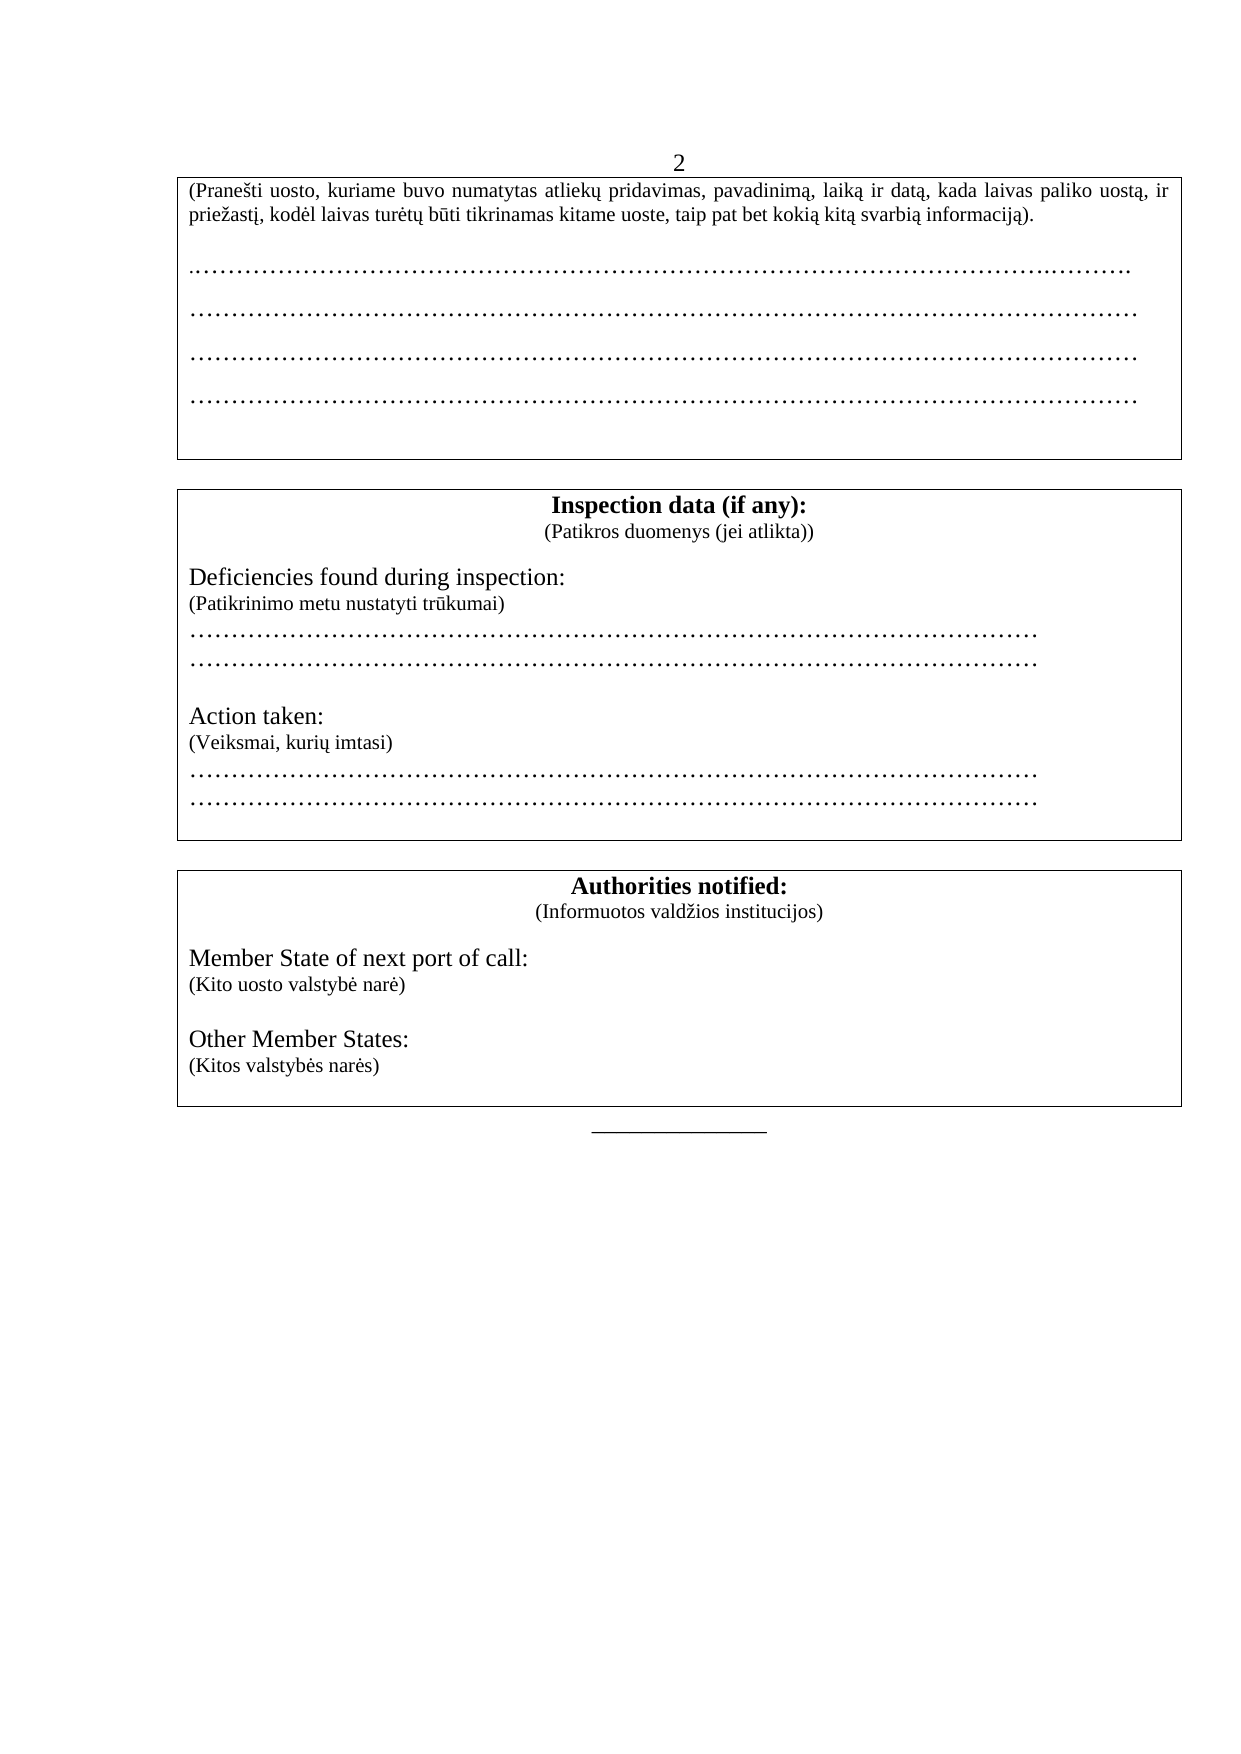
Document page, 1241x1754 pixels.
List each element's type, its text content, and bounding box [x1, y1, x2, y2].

table_header Authorities notified: (Informuotos valdžios institucijos) Member State of next port of call: (Kito uosto valstybė narė) Other Member States: (Kitos valstybės narės) [178, 871, 1181, 1106]
text ______________ [177, 1107, 1181, 1136]
table_header Inspection data (if any): (Patikros duomenys (jei atlikta)) Deficiencies found during inspection: (Patikrinimo metu nustatyti trūkumai) ………………………………………………………………………………………… ………………………………………………………………………………………… Action taken: (Veiksmai, kurių imtasi) ………………………………………………………………………………………… ………………………………………………………………………………………… [178, 490, 1181, 840]
table_header (Pranešti uosto, kuriame buvo numatytas atliekų pridavimas, pavadinimą, laiką ir datą, kada laivas paliko uostą, ir priežastį, kodėl laivas turėtų būti tikrinamas kitame uoste, taip pat bet kokią kitą svarbią informaciją). .………………………………………………………………………………………….………. …………………………………………………………………………………………………… …………………………………………………………………………………………………… …………………………………………………………………………………………………… [178, 178, 1181, 459]
